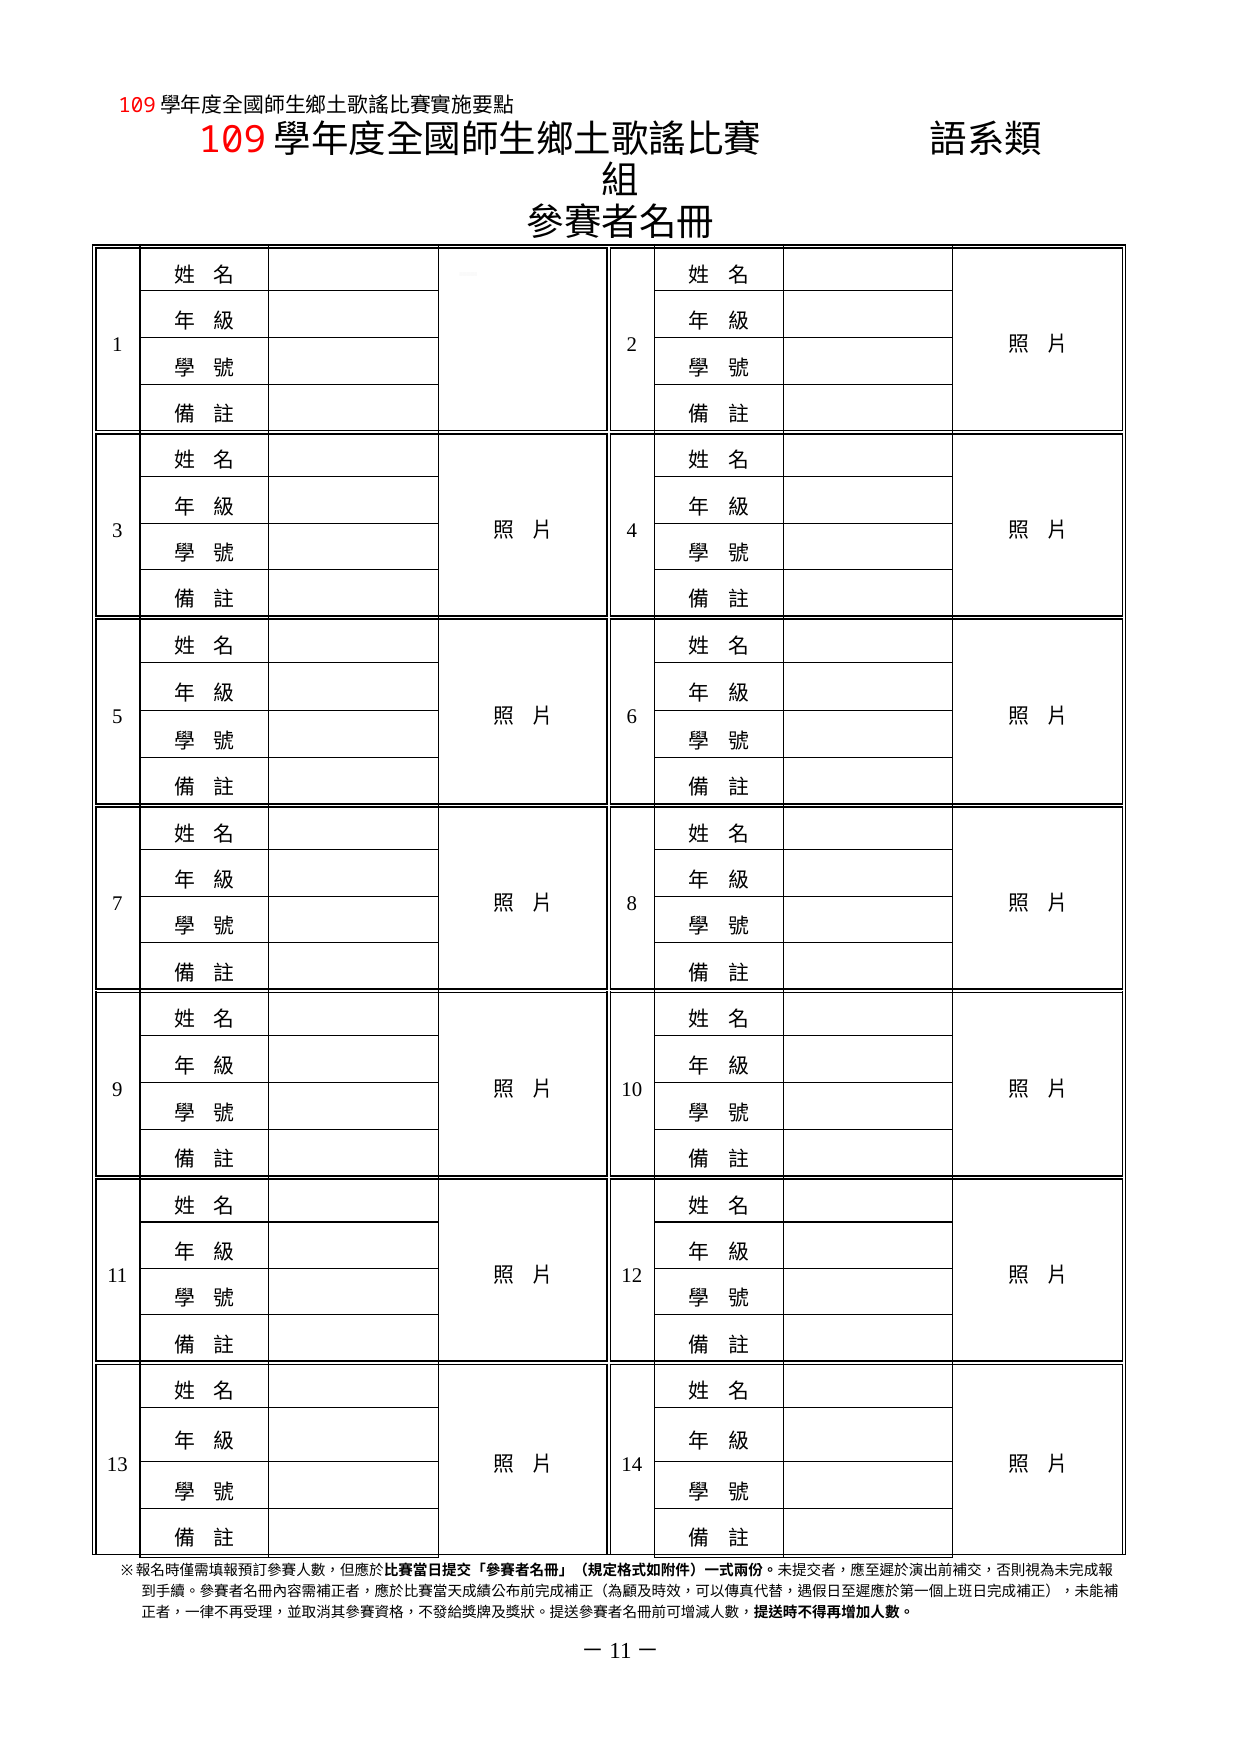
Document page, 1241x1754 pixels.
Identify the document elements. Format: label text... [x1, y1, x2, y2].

table_cell 學 號 [141, 1083, 268, 1129]
table_cell [269, 808, 438, 849]
table_cell [269, 850, 438, 896]
table_cell 年 級 [141, 1036, 268, 1082]
table_cell 姓 名 [141, 435, 268, 476]
table_cell 年 級 [655, 477, 783, 522]
table_cell 照 片 [953, 435, 1122, 615]
table_cell [269, 1083, 438, 1129]
table_cell 年 級 [655, 850, 783, 896]
table_header [784, 249, 952, 290]
table_cell [784, 1083, 952, 1129]
table_cell 備 註 [141, 1509, 268, 1554]
table_cell [269, 620, 438, 662]
table_cell 12 [611, 1180, 654, 1360]
table_cell 學 號 [141, 1269, 268, 1314]
table_cell 備 註 [141, 758, 268, 803]
table_cell [784, 850, 952, 896]
table_cell [784, 435, 952, 476]
table_cell 年 級 [141, 477, 268, 522]
table_cell 學 號 [655, 897, 783, 942]
table_cell [269, 1180, 438, 1221]
table_cell [784, 1509, 952, 1554]
table_cell [269, 758, 438, 803]
table_cell 照 片 [439, 620, 606, 803]
table_cell 照 片 [439, 808, 606, 988]
table_cell [269, 993, 438, 1035]
table_cell 姓 名 [141, 1180, 268, 1221]
table_cell 學 號 [141, 1462, 268, 1507]
table_cell 年 級 [141, 291, 268, 337]
table_cell 8 [611, 808, 654, 988]
table_cell 學 號 [141, 524, 268, 569]
table_cell [784, 1130, 952, 1175]
table_cell [269, 1315, 438, 1360]
table_cell 姓 名 [141, 808, 268, 849]
table_cell 備 註 [655, 570, 783, 615]
table_cell [269, 291, 438, 337]
table_cell 照 片 [953, 808, 1122, 988]
table_cell 3 [97, 435, 139, 615]
text ※報名時僅需填報預訂參賽人數，但應於比賽當日提交「參賽者名冊」（規定格式如附件）一式兩份。未提交者，應至遲於演出前補交，否則視為未完成報到手續。參賽者名冊內容需補正者，應於比賽當天成績公布前完成補正（為顧及時效，可以傳真代替，遇假日至遲應於第一個上班日完成補正），未能補正者，一律不再受理，並取消其參賽資格，不發給獎牌及獎狀。提送參賽者名冊前可增減人數，提送時不得再增加人數。 [118, 1558, 1122, 1622]
text 參賽者名冊 [118, 202, 1122, 244]
table_cell 姓 名 [141, 993, 268, 1035]
table_cell 備 註 [655, 758, 783, 803]
table_cell [269, 338, 438, 383]
table_cell [269, 1462, 438, 1507]
table_cell [269, 1509, 438, 1554]
table_cell [784, 338, 952, 383]
table_cell [784, 758, 952, 803]
table_cell 學 號 [141, 711, 268, 757]
table_cell 照 片 [953, 1365, 1122, 1554]
table_cell 姓 名 [141, 620, 268, 662]
table_cell 年 級 [141, 1408, 268, 1461]
table_cell [784, 1180, 952, 1221]
table_cell [269, 570, 438, 615]
table_cell 學 號 [655, 1269, 783, 1314]
table_cell [784, 524, 952, 569]
table_cell 備 註 [655, 1315, 783, 1360]
table_cell [784, 993, 952, 1035]
table_header 姓 名 [141, 249, 268, 290]
table_cell 年 級 [655, 1408, 783, 1461]
table_cell [269, 943, 438, 988]
table_cell 照 片 [953, 1180, 1122, 1360]
table_cell 11 [97, 1180, 139, 1360]
table_cell [784, 1269, 952, 1314]
table_header 姓 名 [655, 249, 783, 290]
table_cell 年 級 [141, 1223, 268, 1268]
table_cell 學 號 [655, 711, 783, 757]
table_cell [784, 663, 952, 710]
table_cell [269, 1365, 438, 1407]
table_cell [784, 385, 952, 430]
table_cell [784, 477, 952, 522]
table_cell [784, 291, 952, 337]
table_cell [784, 1223, 952, 1268]
table_cell [269, 663, 438, 710]
table_cell 年 級 [655, 1036, 783, 1082]
table_cell 學 號 [141, 897, 268, 942]
table_cell 學 號 [655, 524, 783, 569]
table_cell 備 註 [141, 1130, 268, 1175]
table_cell [784, 1036, 952, 1082]
table_cell 7 [97, 808, 139, 988]
table_cell 照 片 [953, 620, 1122, 803]
table_cell 姓 名 [655, 808, 783, 849]
table_cell [784, 1365, 952, 1407]
table_cell 學 號 [141, 338, 268, 383]
table_cell [269, 435, 438, 476]
table_cell 5 [97, 620, 139, 803]
table_cell 姓 名 [141, 1365, 268, 1407]
table_header 2 [611, 249, 654, 430]
table_cell [784, 620, 952, 662]
table_cell [269, 1036, 438, 1082]
table_cell 姓 名 [655, 1365, 783, 1407]
table_cell 備 註 [655, 1509, 783, 1554]
table_cell 年 級 [141, 663, 268, 710]
table_cell 年 級 [655, 291, 783, 337]
table_cell 9 [97, 993, 139, 1175]
table_cell [269, 711, 438, 757]
table_header [439, 249, 606, 430]
table_cell [269, 1408, 438, 1461]
table_cell 照 片 [953, 993, 1122, 1175]
table_cell 姓 名 [655, 435, 783, 476]
table_cell 姓 名 [655, 1180, 783, 1221]
table_cell [784, 897, 952, 942]
table_cell 備 註 [141, 385, 268, 430]
table_cell 備 註 [655, 385, 783, 430]
text 109學年度全國師生鄉土歌謠比賽 語系類 組 [118, 119, 1122, 202]
table_cell [784, 1462, 952, 1507]
table_cell [784, 808, 952, 849]
table_cell [784, 711, 952, 757]
table_cell 10 [611, 993, 654, 1175]
table_cell [269, 385, 438, 430]
table_cell 13 [97, 1365, 139, 1554]
table_cell [784, 943, 952, 988]
table_cell [269, 1130, 438, 1175]
table_cell 年 級 [141, 850, 268, 896]
table_header [269, 249, 438, 290]
table_cell 備 註 [655, 1130, 783, 1175]
table_cell [269, 524, 438, 569]
table_cell 照 片 [439, 1180, 606, 1360]
table_cell [269, 897, 438, 942]
table_cell [784, 570, 952, 615]
table_cell 學 號 [655, 338, 783, 383]
table_cell 年 級 [655, 663, 783, 710]
table_cell 照 片 [439, 1365, 606, 1554]
table_cell 備 註 [141, 1315, 268, 1360]
table_cell 照 片 [439, 993, 606, 1175]
table_cell 6 [611, 620, 654, 803]
table_cell [269, 477, 438, 522]
table_header 1 [97, 249, 139, 430]
table_cell 備 註 [141, 943, 268, 988]
table_cell [784, 1315, 952, 1360]
table_cell 備 註 [141, 570, 268, 615]
table_cell 學 號 [655, 1462, 783, 1507]
table_cell 姓 名 [655, 993, 783, 1035]
table_cell [269, 1223, 438, 1268]
table_cell 年 級 [655, 1223, 783, 1268]
table_cell [269, 1269, 438, 1314]
table_cell 4 [611, 435, 654, 615]
table_cell [784, 1408, 952, 1461]
table_cell 姓 名 [655, 620, 783, 662]
table_cell 備 註 [655, 943, 783, 988]
table_header 照 片 [953, 249, 1122, 430]
table_cell 14 [611, 1365, 654, 1554]
table_cell 照 片 [439, 435, 606, 615]
table_cell 學 號 [655, 1083, 783, 1129]
